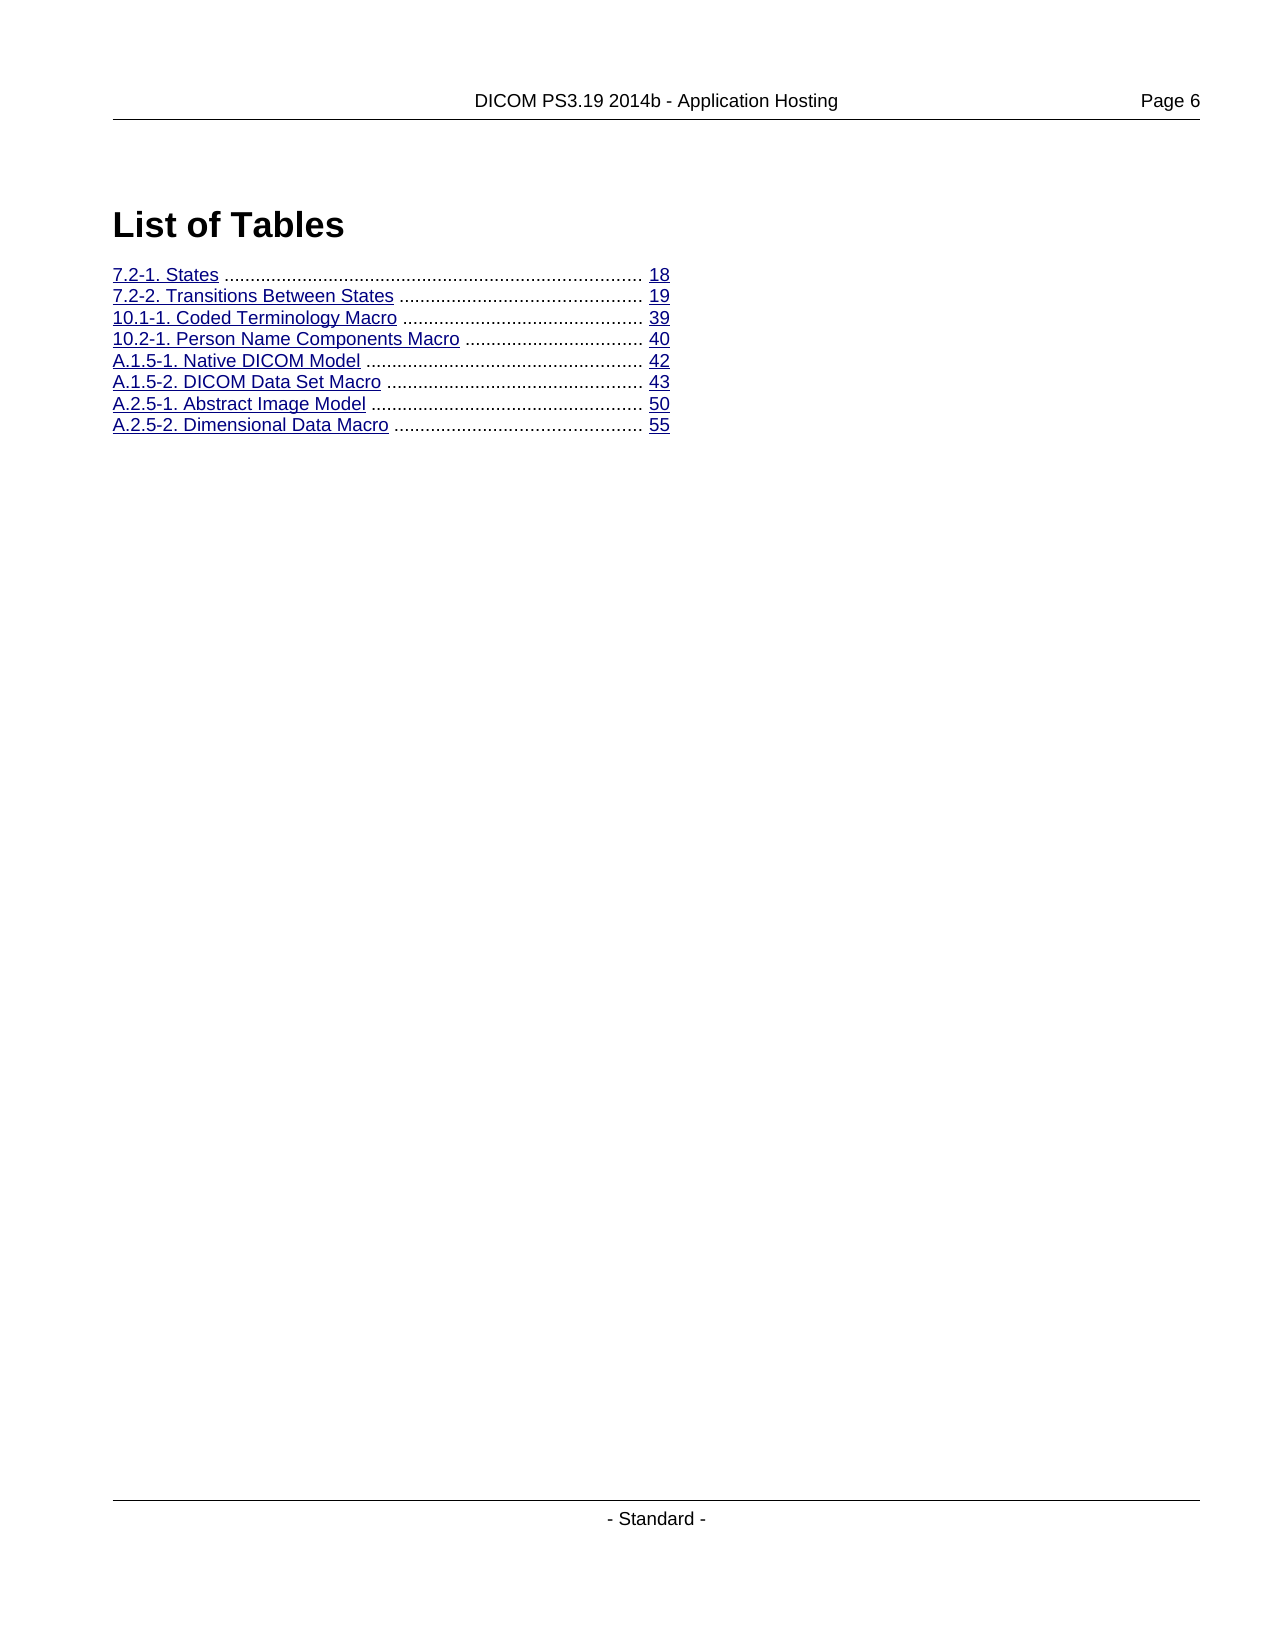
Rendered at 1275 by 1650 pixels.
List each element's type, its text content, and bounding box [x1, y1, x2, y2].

text A.2.5-1. Abstract Image Model 0 [112, 393, 1175, 414]
text 10.2-1. Person Name Components Macro 0 [112, 328, 1175, 349]
text List of Tables [112, 204, 1200, 245]
text A.1.5-1. Native DICOM Model 0 [112, 349, 1175, 371]
text 7.2-1. States 0 [112, 263, 1175, 285]
text A.1.5-2. DICOM Data Set Macro 0 [112, 371, 1175, 393]
text 10.1-1. Coded Terminology Macro 0 [112, 306, 1175, 328]
text 7.2-2. Transitions Between States 0 [112, 285, 1175, 306]
text A.2.5-2. Dimensional Data Macro 0 [112, 414, 1175, 436]
